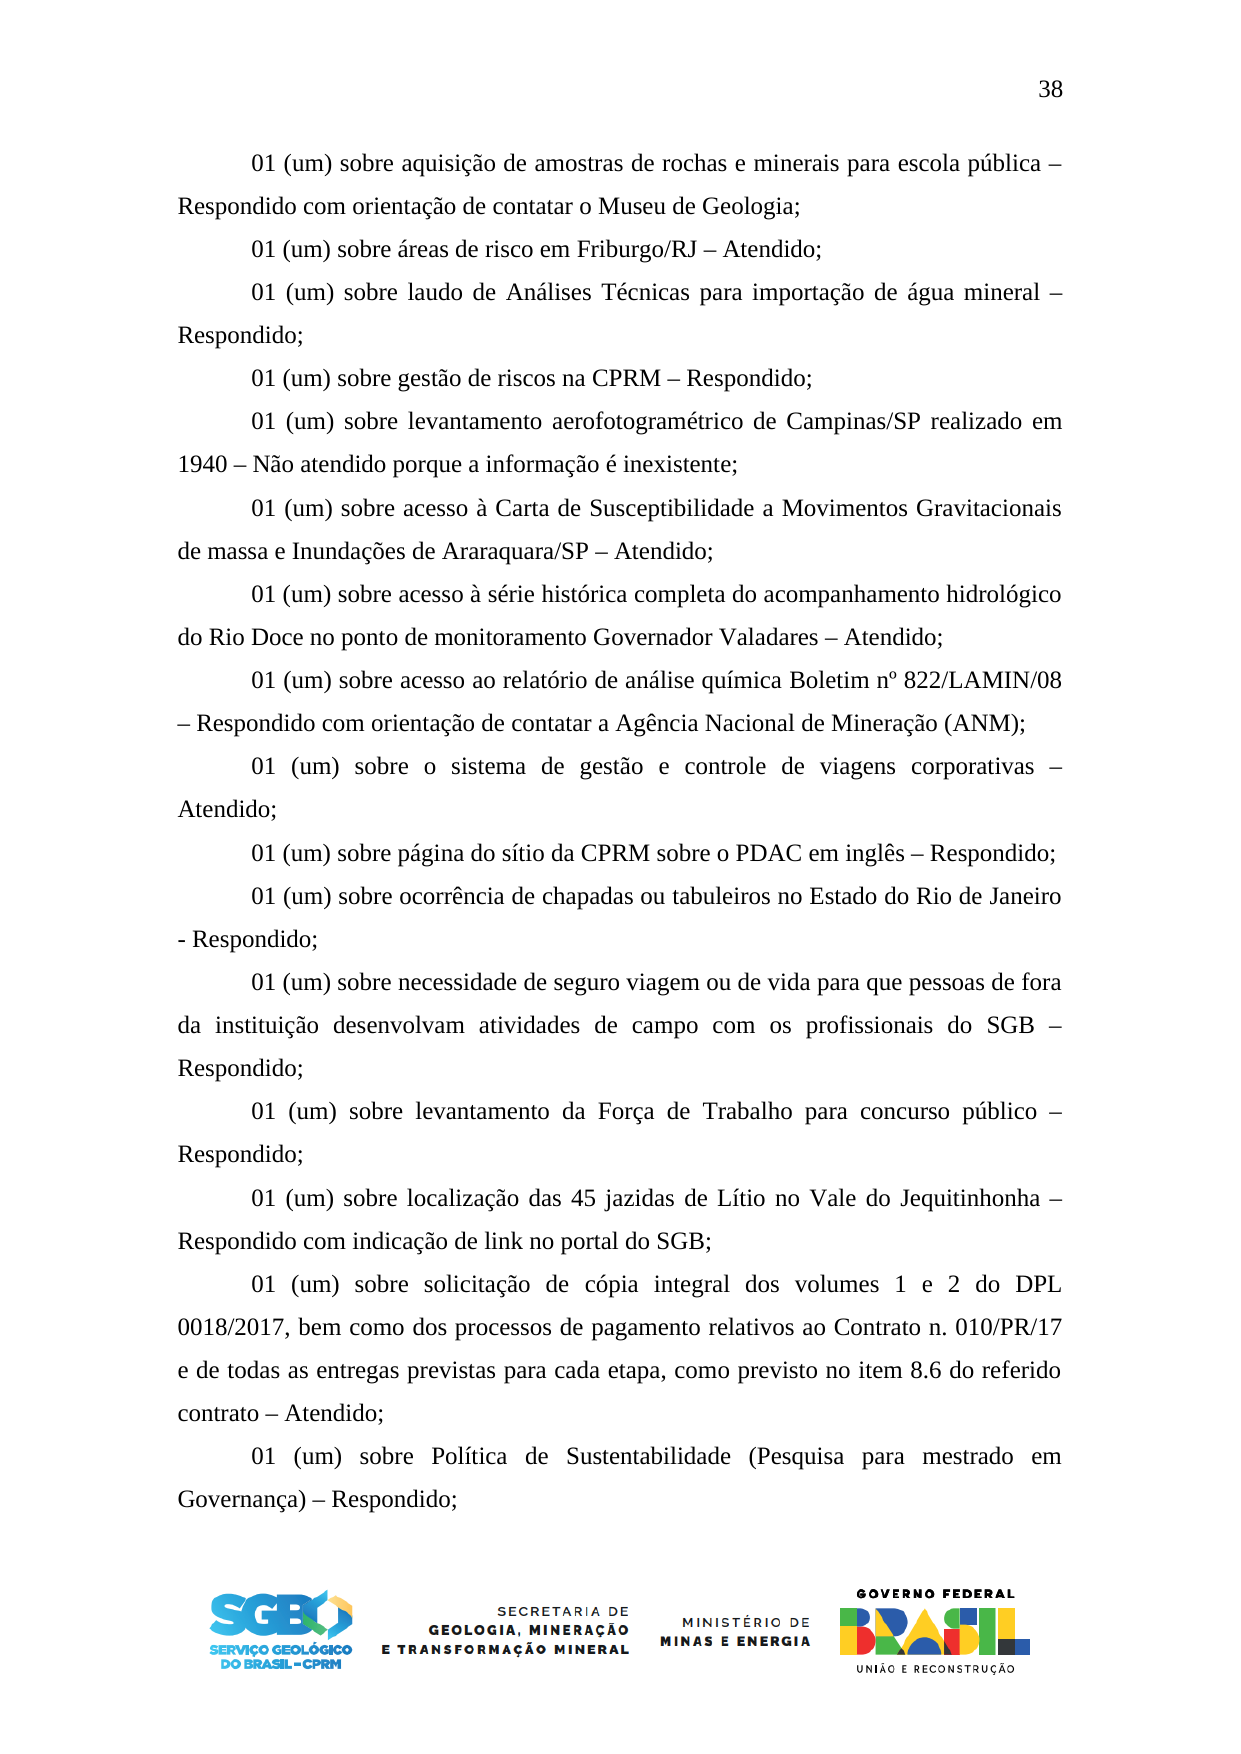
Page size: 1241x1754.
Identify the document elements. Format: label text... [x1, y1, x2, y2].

text 01 (um) sobre acesso ao relatório de análise química Boletim nº 822/LAMIN/08 – Respondido com orientação de contatar a Agência Nacional de Mineração (ANM); [177, 665, 1063, 737]
text 01 (um) sobre ocorrência de chapadas ou tabuleiros no Estado do Rio de Janeiro - Respondido; [177, 881, 1063, 953]
text 01 (um) sobre localização das 45 jazidas de Lítio no Vale do Jequitinhonha – Respondido com indicação de link no portal do SGB; [177, 1183, 1063, 1254]
text 01 (um) sobre gestão de riscos na CPRM – Respondido; [177, 363, 1063, 392]
text 01 (um) sobre áreas de risco em Friburgo/RJ – Atendido; [177, 234, 1063, 263]
text 01 (um) sobre aquisição de amostras de rochas e minerais para escola pública – Respondido com orientação de contatar o Museu de Geologia; [177, 148, 1063, 219]
text 01 (um) sobre o sistema de gestão e controle de viagens corporativas – Atendido; [177, 751, 1063, 823]
text 01 (um) sobre página do sítio da CPRM sobre o PDAC em inglês – Respondido; [177, 838, 1063, 866]
text 01 (um) sobre acesso à série histórica completa do acompanhamento hidrológico do Rio Doce no ponto de monitoramento Governador Valadares – Atendido; [177, 579, 1063, 651]
text 01 (um) sobre laudo de Análises Técnicas para importação de água mineral – Respondido; [177, 277, 1063, 349]
text 01 (um) sobre levantamento da Força de Trabalho para concurso público – Respondido; [177, 1096, 1063, 1168]
text 01 (um) sobre acesso à Carta de Susceptibilidade a Movimentos Gravitacionais de massa e Inundações de Araraquara/SP – Atendido; [177, 493, 1063, 564]
text 01 (um) sobre necessidade de seguro viagem ou de vida para que pessoas de fora da instituição desenvolvam atividades de campo com os profissionais do SGB – Respondido; [177, 967, 1063, 1082]
text 01 (um) sobre levantamento aerofotogramétrico de Campinas/SP realizado em 1940 – Não atendido porque a informação é inexistente; [177, 406, 1063, 478]
text 01 (um) sobre Política de Sustentabilidade (Pesquisa para mestrado em Governança) – Respondido; [177, 1441, 1063, 1513]
text 01 (um) sobre solicitação de cópia integral dos volumes 1 e 2 do DPL 0018/2017, bem como dos processos de pagamento relativos ao Contrato n. 010/PR/17 e de todas as entregas previstas para cada etapa, como previsto no item 8.6 do referido contrato – Atendido; [177, 1269, 1063, 1427]
